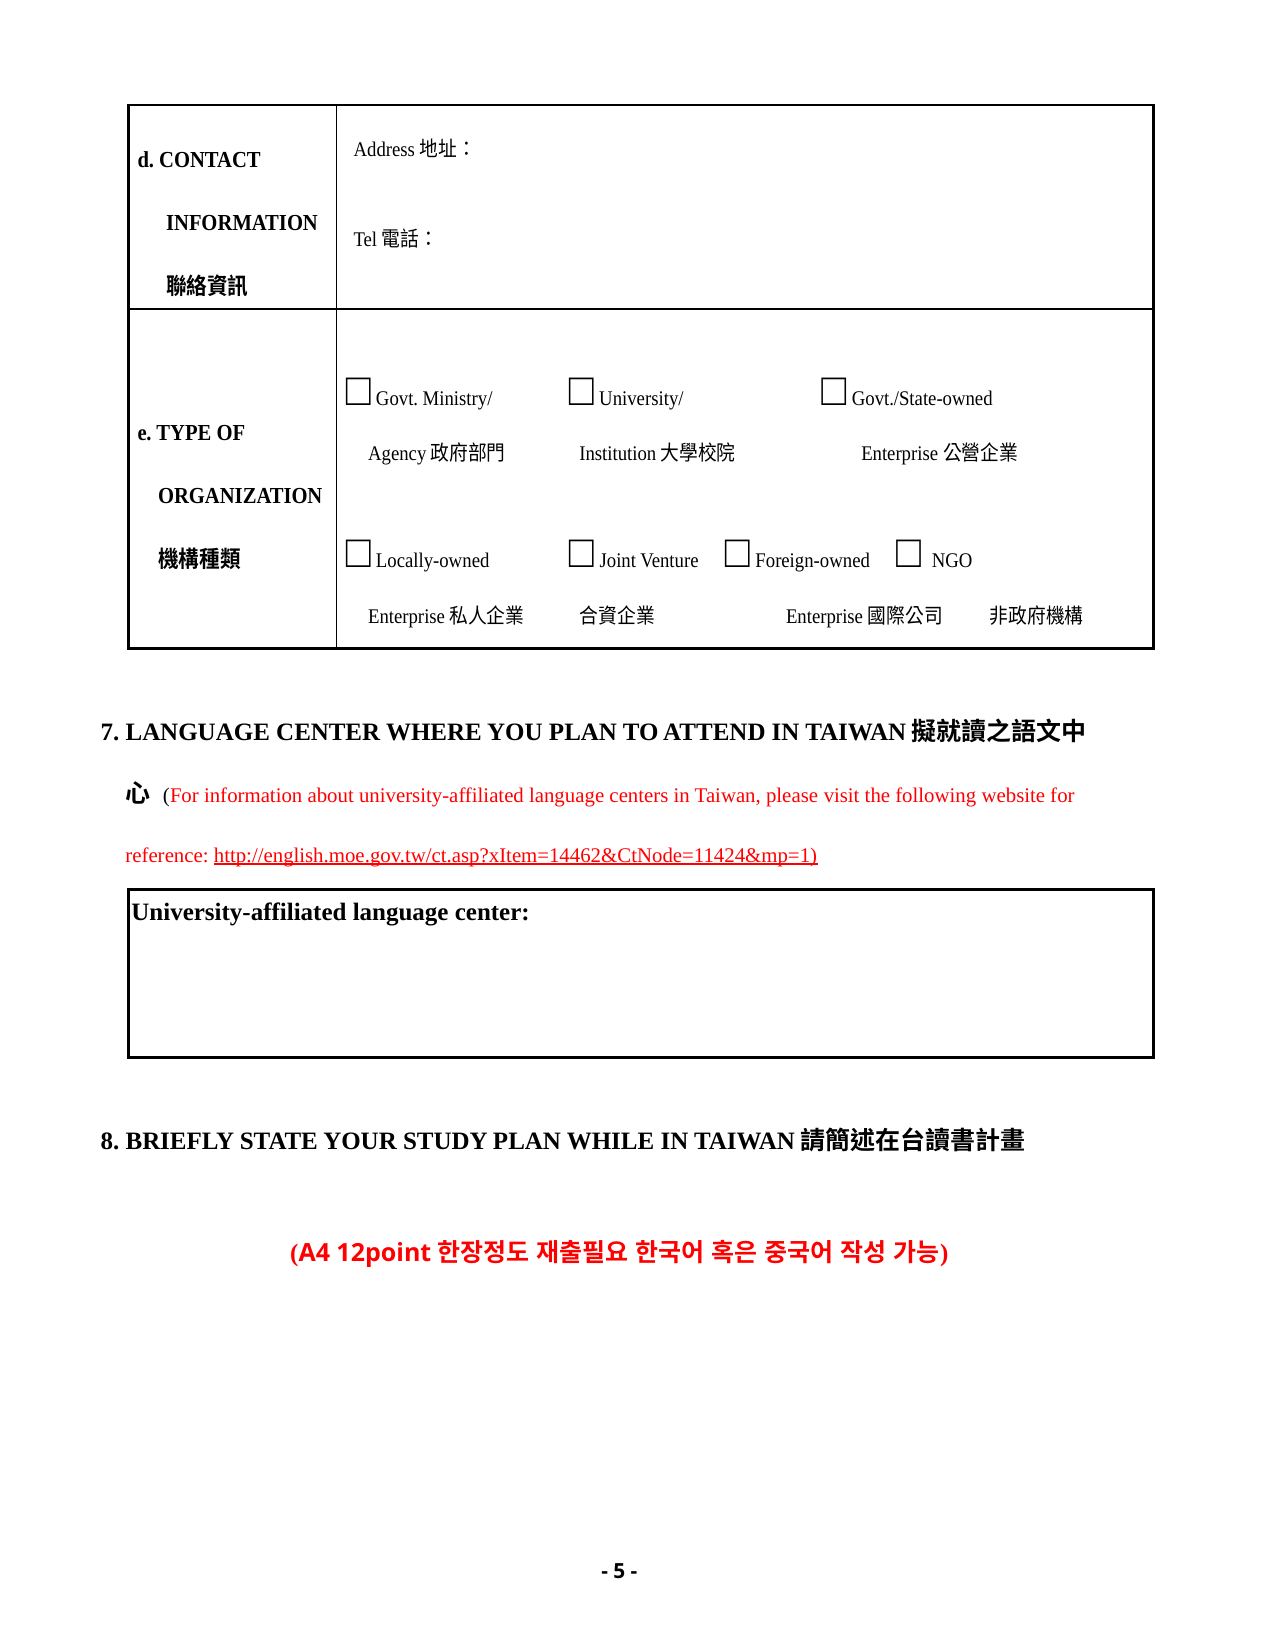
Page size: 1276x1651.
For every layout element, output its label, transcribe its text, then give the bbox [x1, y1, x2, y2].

text 7. LANGUAGE CENTER WHERE YOU PLAN TO ATTEND IN TAIWAN擬就讀之語文中心 (For information about university-affiliated language centers in Taiwan, please visit the following website for reference: http://english.moe.gov.tw/ct.asp?xItem=14462&CtNode=11424&mp=1) [100, 688, 1098, 875]
table_cell □ Govt. Ministry/ □ University/ □ Govt./State-owned Agency政府部門 Institution大學校院 Enterprise 公營企業 □ Locally-owned □ Joint Venture □ Foreign-owned □ NGO Enterprise私人企業 合資企業 Enterprise 國際公司 非政府機構 [337, 310, 1152, 647]
text 8. BRIEFLY STATE YOUR STUDY PLAN WHILE IN TAIWAN請簡述在台讀書計畫 [100, 1097, 1137, 1159]
table_cell d. CONTACT INFORMATION 聯絡資訊 [130, 106, 336, 308]
table_cell e. TYPE OF ORGANIZATION 機構種類 [130, 310, 336, 647]
text (A4 12point 한장정도 재출필요 한국어 혹은 중국어 작성 가능) [100, 1209, 1137, 1272]
table_header University-affiliated language center: [130, 891, 1152, 1056]
table_cell Address 地址： Tel 電話： Fax 電傳： E-mail 電子郵件： [337, 106, 1152, 308]
